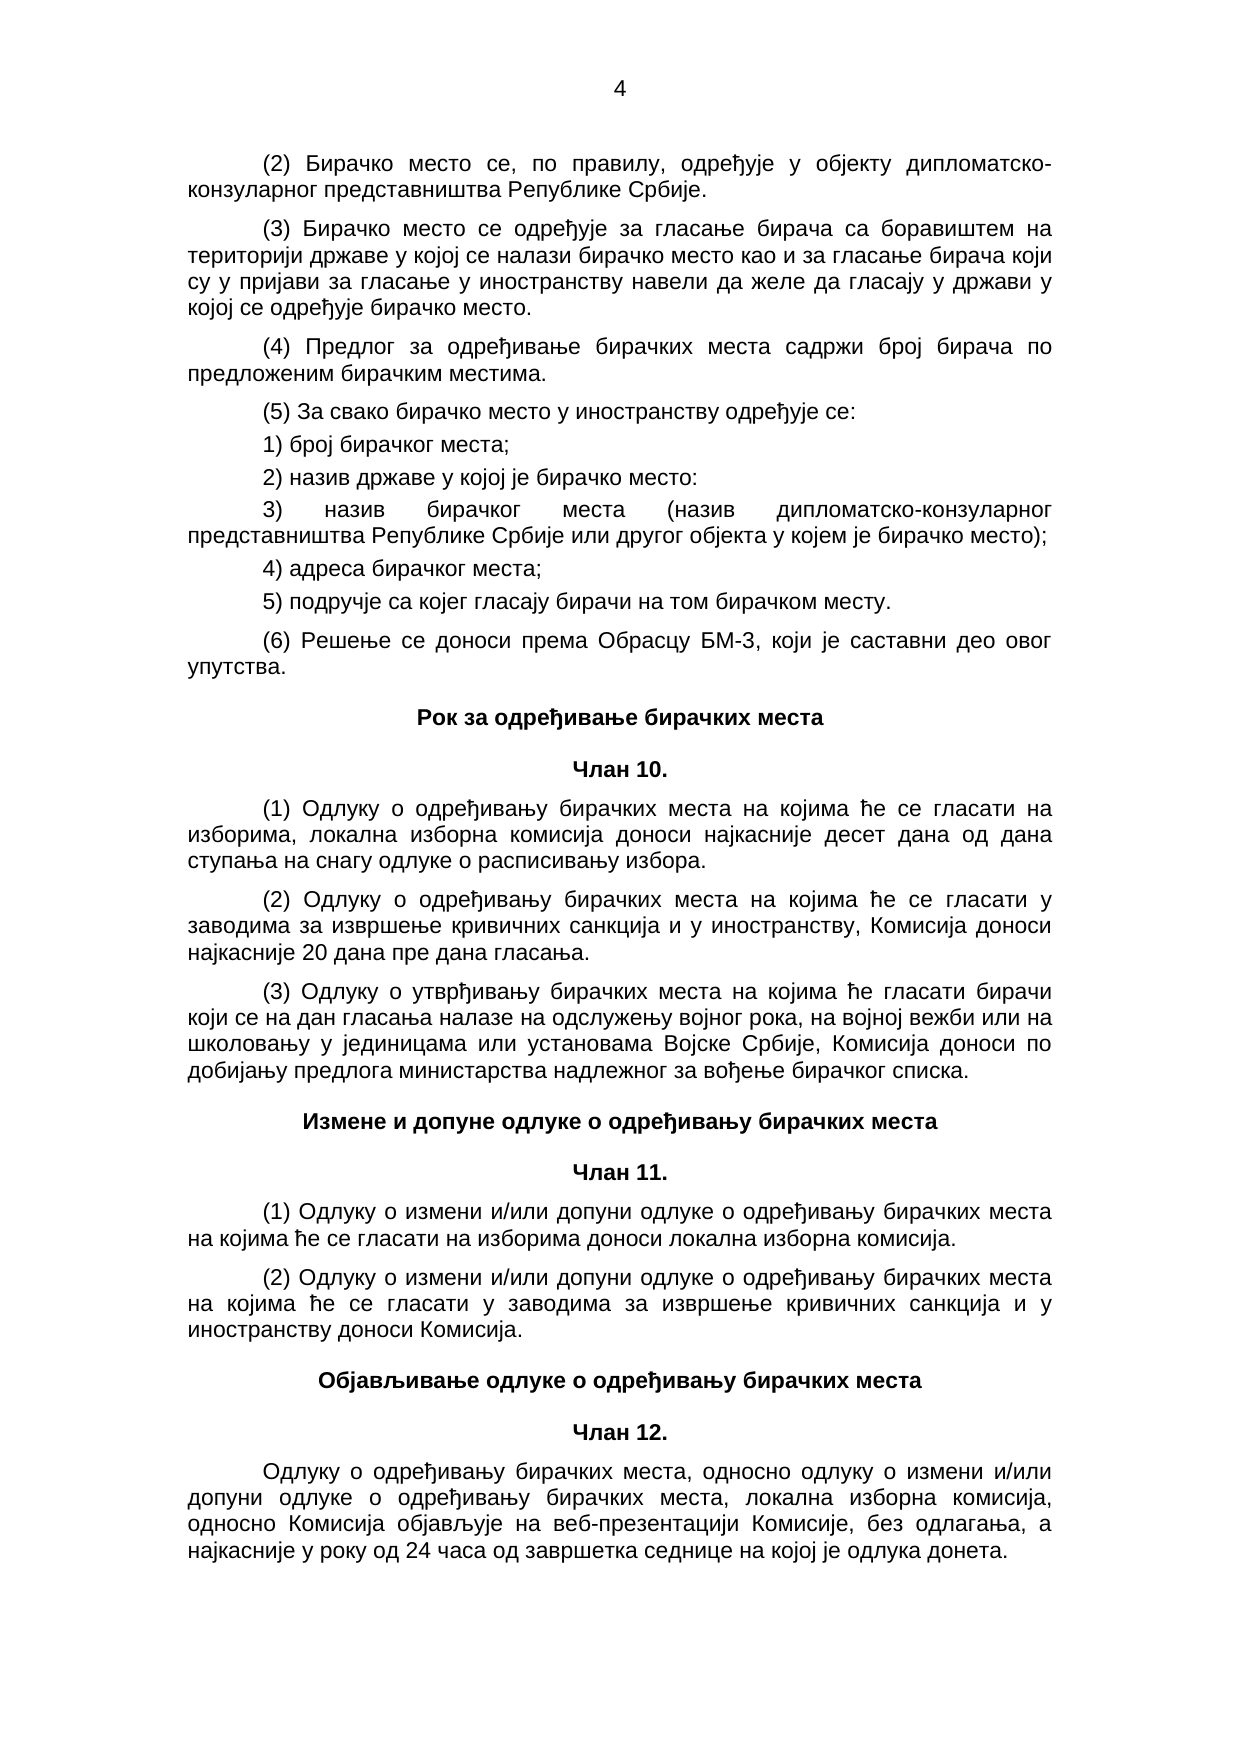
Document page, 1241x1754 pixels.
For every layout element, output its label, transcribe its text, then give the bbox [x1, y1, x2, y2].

text (2) Одлуку о одређивању бирачких места на којима ће се гласати у заводима за извршење кривичних санкција и у иностранству, Комисија доноси најкасније 20 дана пре дана гласања. [187, 886, 1053, 965]
text (1) Одлуку о одређивању бирачких места на којима ће се гласати на изборима, локална изборна комисија доноси најкасније десет дана од дана ступања на снагу одлуке о расписивању избора. [187, 794, 1053, 873]
text (3) Бирачко место се одређује за гласање бирача са боравиштем на територији државе у којој се налази бирачко место као и за гласање бирача који су у пријави за гласање у иностранству навели да желе да гласају у држави у којој се одређује бирачко место. [187, 215, 1053, 321]
text 3) назив бирачког места (назив дипломатско-конзуларног представништва Републике Србије или другог објекта у којем је бирачко место); [187, 496, 1053, 549]
text Члан 12. [187, 1419, 1053, 1445]
text Измене и допуне одлуке о одређивању бирачких места [262, 1108, 978, 1134]
text (2) Бирачко место се, по правилу, одређује у објекту дипломатско-конзуларног представништва Републике Србије. [187, 150, 1053, 203]
text Рок за одређивање бирачких места [262, 704, 978, 731]
text Члан 11. [187, 1159, 1053, 1186]
text Одлуку о одређивању бирачких места, односно одлуку о измени и/или допуни одлуке о одређивању бирачких места, локална изборна комисија, односно Комисија објављује на веб-презентацији Комисије, без одлагања, а најкасније у року од 24 часа од завршетка седнице на којој је одлука донета. [187, 1458, 1053, 1563]
text (5) За свако бирачко место у иностранству одређује се: [187, 398, 1053, 425]
text (6) Решење се доноси према Обрасцу БМ-3, који је саставни део овог упутства. [187, 627, 1053, 679]
text Члан 10. [187, 756, 1053, 782]
text (3) Одлуку о утврђивању бирачких места на којима ће гласати бирачи који се на дан гласања налазе на одслужењу војног рока, на војној вежби или на школовању у јединицама или установама Војске Србије, Комисија доноси по добијању предлога министарства надлежног за вођење бирачког списка. [187, 978, 1053, 1083]
text 5) подручје са којег гласају бирачи на том бирачком месту. [187, 588, 1053, 614]
text 1) број бирачког места; [187, 431, 1053, 457]
text 2) назив државе у којој је бирачко место: [187, 463, 1053, 490]
text (1) Одлуку о измени и/или допуни одлуке о одређивању бирачких места на којима ће се гласати на изборима доноси локална изборна комисија. [187, 1198, 1053, 1251]
text (2) Одлуку о измени и/или допуни одлуке о одређивању бирачких места на којима ће се гласати у заводима за извршење кривичних санкција и у иностранству доноси Комисија. [187, 1263, 1053, 1342]
text Објављивање одлуке о одређивању бирачких места [262, 1367, 978, 1394]
text (4) Предлог за одређивање бирачких места садржи број бирача по предложеним бирачким местима. [187, 333, 1053, 386]
text 4) адреса бирачког места; [187, 555, 1053, 581]
